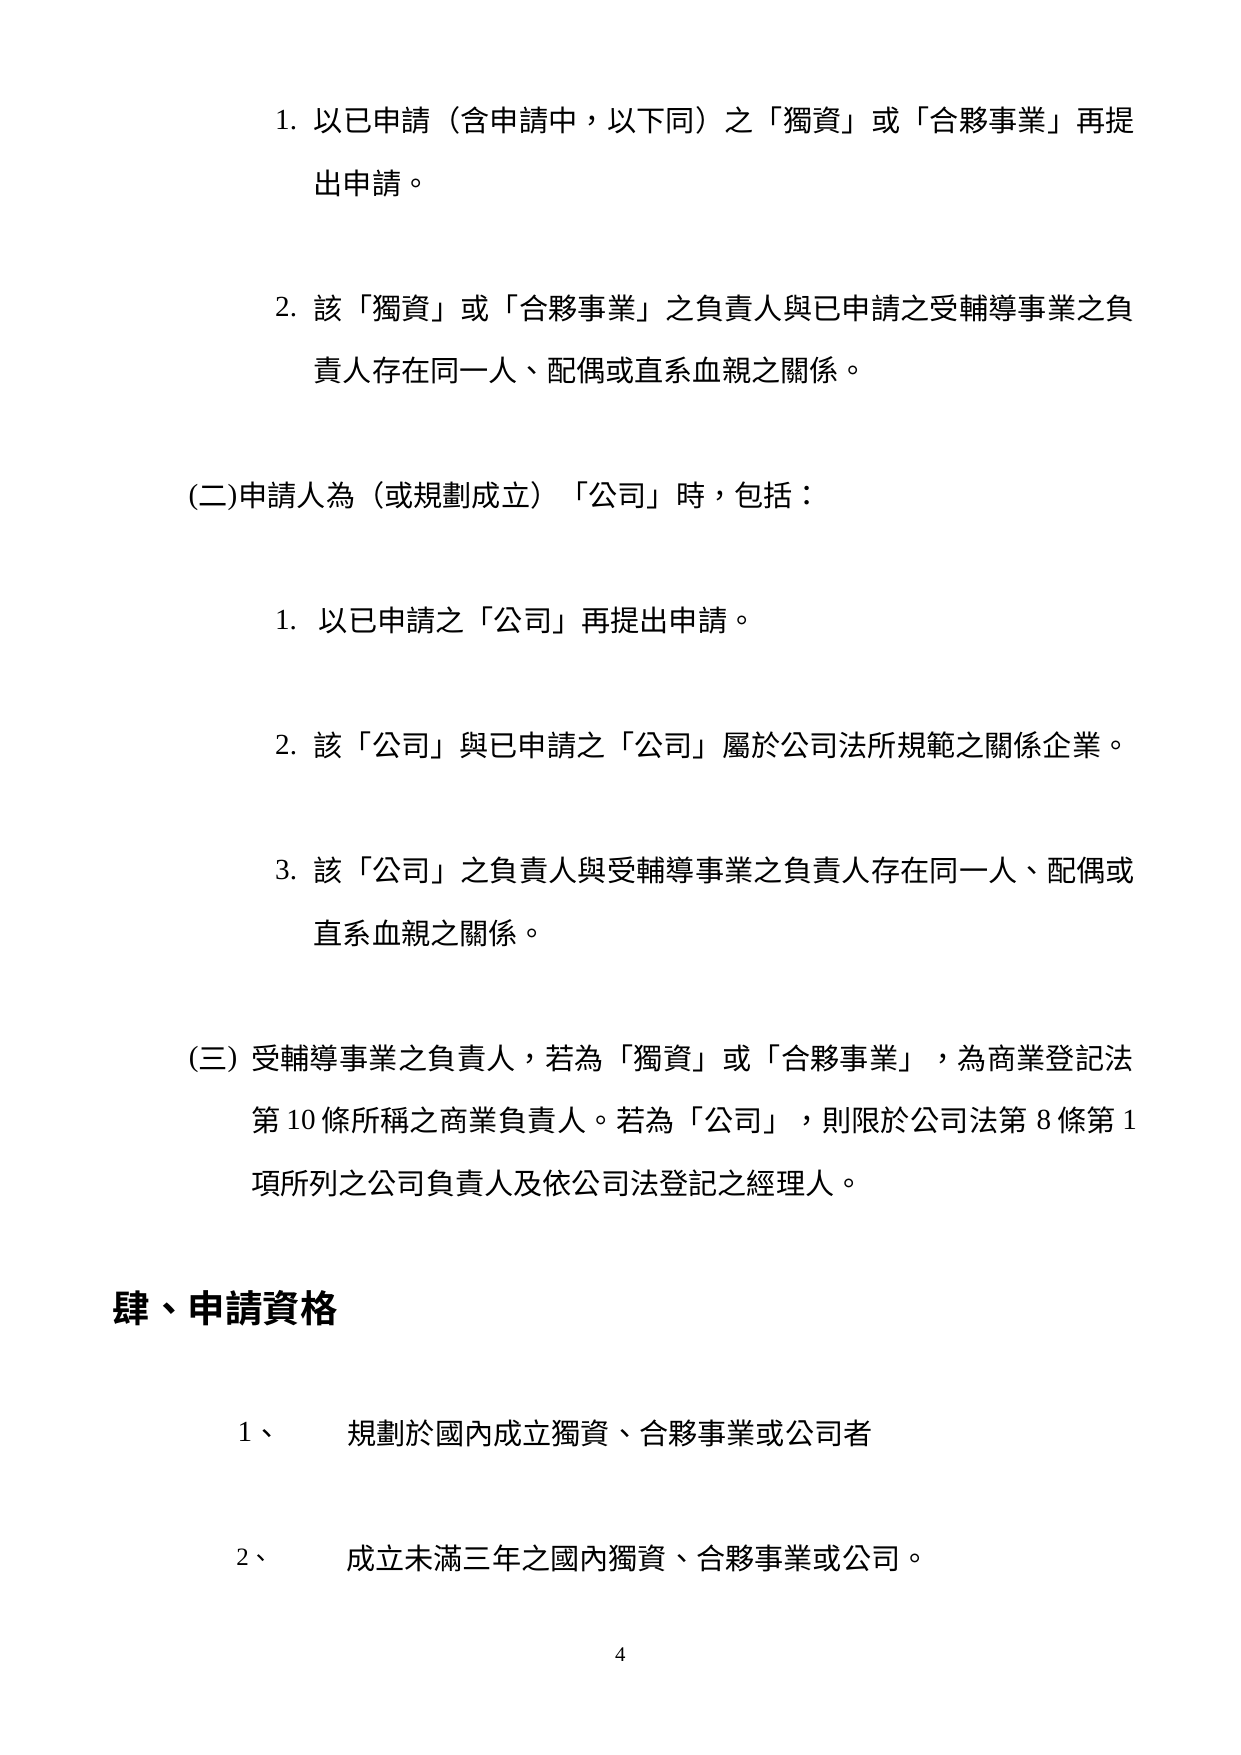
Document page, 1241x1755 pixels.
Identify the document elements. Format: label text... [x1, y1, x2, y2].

list 成立未滿三年之國內獨資、合夥事業或公司。 [236, 1515, 1135, 1577]
text 2. 該「獨資」或「合夥事業」之負責人與已申請之受輔導事業之負責人存在同一人、配偶或直系血親之關係。 [275, 265, 1137, 390]
text (三) 受輔導事業之負責人，若為「獨資」或「合夥事業」，為商業登記法第10條所稱之商業負責人。若為「公司」，則限於公司法第8條第1項所列之公司負責人及依公司法登記之經理人。 [188, 1015, 1137, 1202]
text 2. 該「公司」與已申請之「公司」屬於公司法所規範之關係企業。 [275, 702, 1137, 765]
text 1. 以已申請之「公司」再提出申請。 [275, 577, 1137, 640]
text 3. 該「公司」之負責人與受輔導事業之負責人存在同一人、配偶或直系血親之關係。 [275, 827, 1137, 952]
list 規劃於國內成立獨資、合夥事業或公司者 [237, 1390, 1135, 1452]
subtitle 肆、申請資格 [112, 1265, 1128, 1327]
text 1. 以已申請（含申請中，以下同）之「獨資」或「合夥事業」再提出申請。 [275, 77, 1137, 202]
text (二) 申請人為（或規劃成立）「公司」時，包括： [188, 452, 1137, 515]
